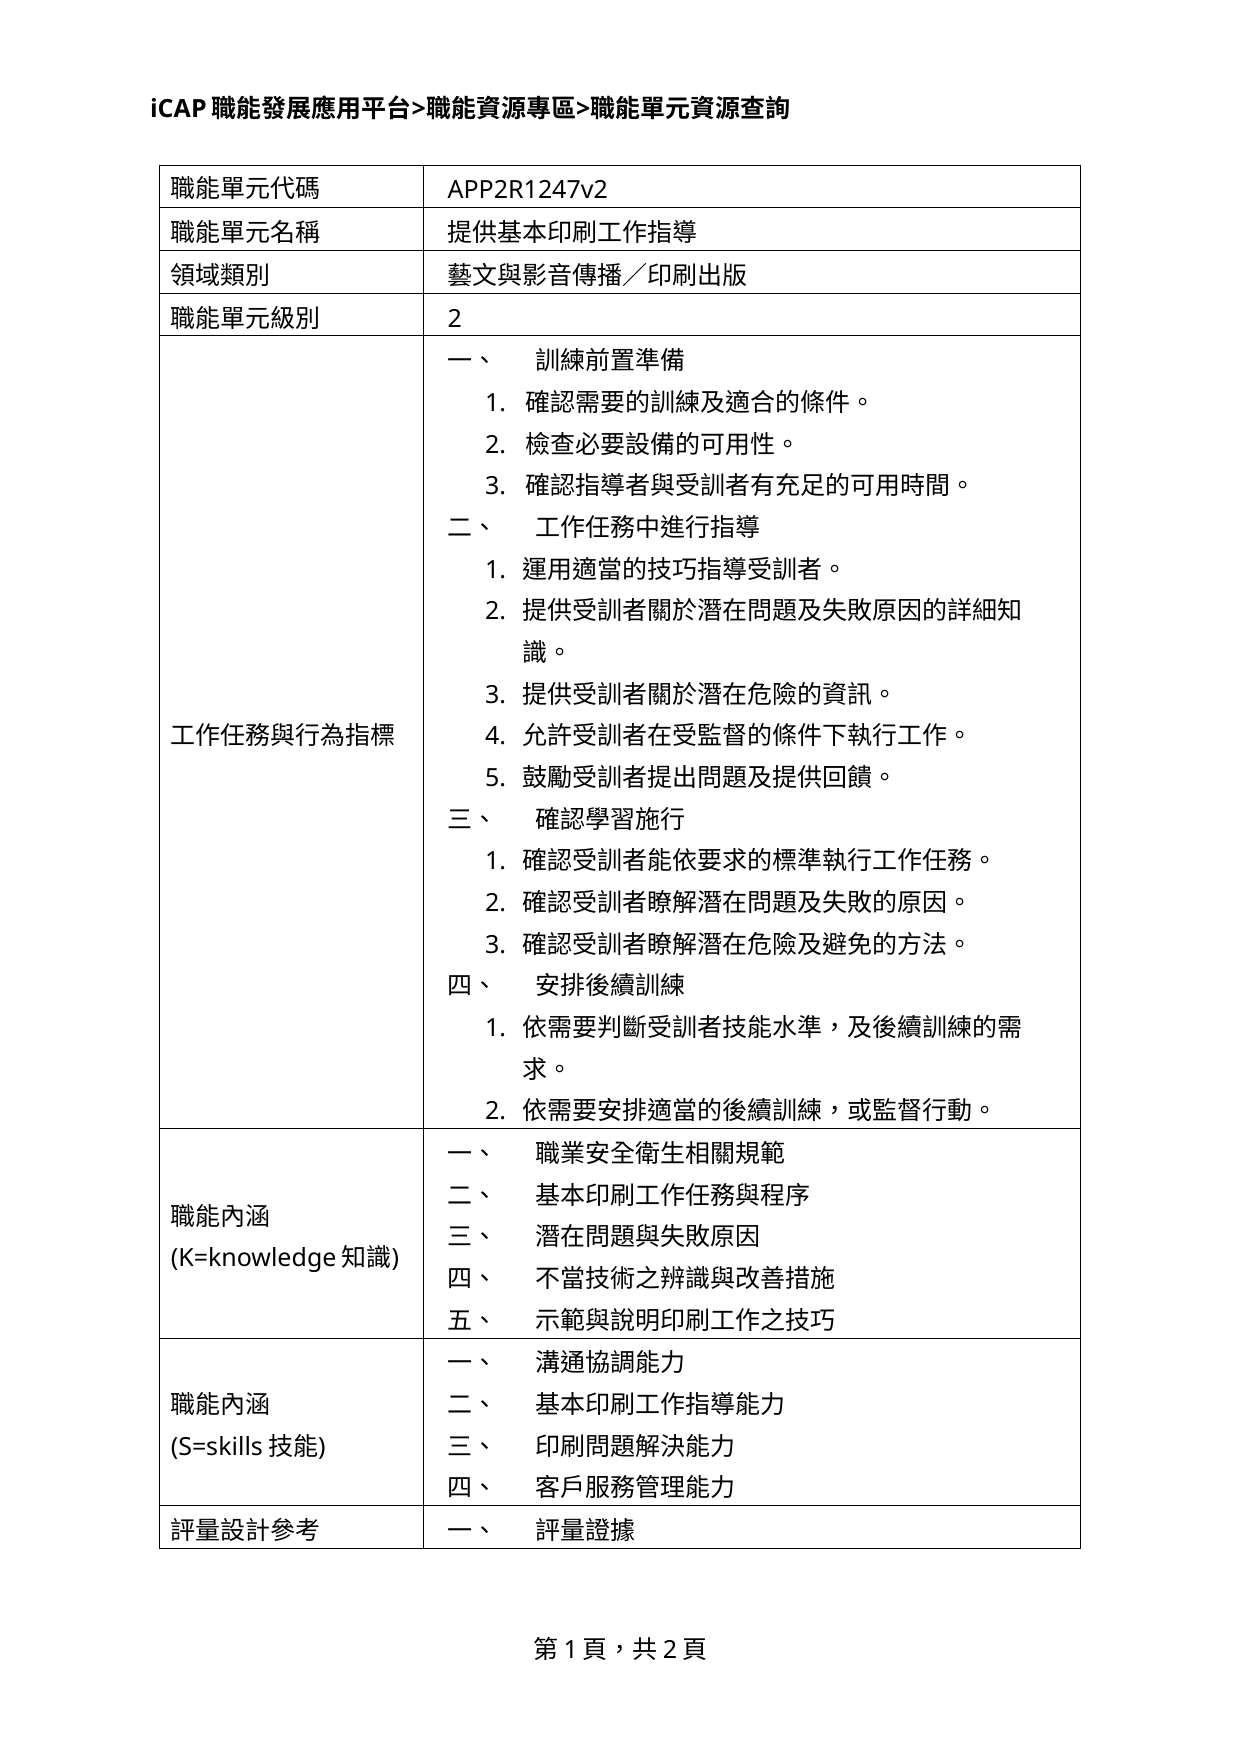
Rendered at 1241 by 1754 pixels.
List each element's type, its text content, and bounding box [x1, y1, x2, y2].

table_cell 領域類別 [160, 251, 423, 293]
table_header APP2R1247v2 [424, 166, 1080, 207]
table_cell 職能內涵 (K=knowledge知識) [160, 1129, 423, 1337]
table_cell 工作任務與行為指標 [160, 336, 423, 1128]
table_cell 提供基本印刷工作指導 [424, 208, 1080, 250]
table_header 職能單元代碼 [160, 166, 423, 207]
table_cell 職能內涵 (S=skills技能) [160, 1339, 423, 1505]
table_cell 職能單元名稱 [160, 208, 423, 250]
table_cell 溝通協調能力 基本印刷工作指導能力 印刷問題解決能力 客戶服務管理能力 [424, 1339, 1080, 1505]
table_cell 2 [424, 294, 1080, 335]
table_cell 藝文與影音傳播／印刷出版 [424, 251, 1080, 293]
table_cell 職業安全衛生相關規範 基本印刷工作任務與程序 潛在問題與失敗原因 不當技術之辨識與改善措施 示範與說明印刷工作之技巧 [424, 1129, 1080, 1337]
table_cell 評量設計參考 [160, 1506, 423, 1548]
table_cell 訓練前置準備 1. 確認需要的訓練及適合的條件。 2. 檢查必要設備的可用性。 3. 確認指導者與受訓者有充足的可用時間。 工作任務中進行指導 運用適當的技巧指導受訓者。 提供受訓者關於潛在問題及失敗原因的詳細知識。 提供受訓者關於潛在危險的資訊。 允許受訓者在受監督的條件下執行工作。 鼓勵受訓者提出問題及提供回饋。 確認學習施行 確認受訓者能依要求的標準執行工作任務。 確認受訓者瞭解潛在問題及失敗的原因。 確認受訓者瞭解潛在危險及避免的方法。 安排後續訓練 依需要判斷受訓者技能水準，及後續訓練的需求。 依需要安排適當的後續訓練，或監督行動。 [424, 336, 1080, 1128]
table_cell 職能單元級別 [160, 294, 423, 335]
table_cell 評量證據 能針對個別客戶的需求明確傳達意見。 能展現搜尋與使用資訊的能力。 能與指導者討論已指導項目及學習者評量。 評量情境與資源 於工作中或工作外，或結合二者進行評量。 工作外之評量必須在適當的模擬環境下進行。 相關示範教具物件。 相關教材等作業文件。 評量方法 觀察受評者進行指導之過程。 直接提問受評者。 評估受評者所提交的相關證據作品集。 檢核第三方如主管或同事所提供的工作績效報告。 [424, 1506, 1080, 1548]
